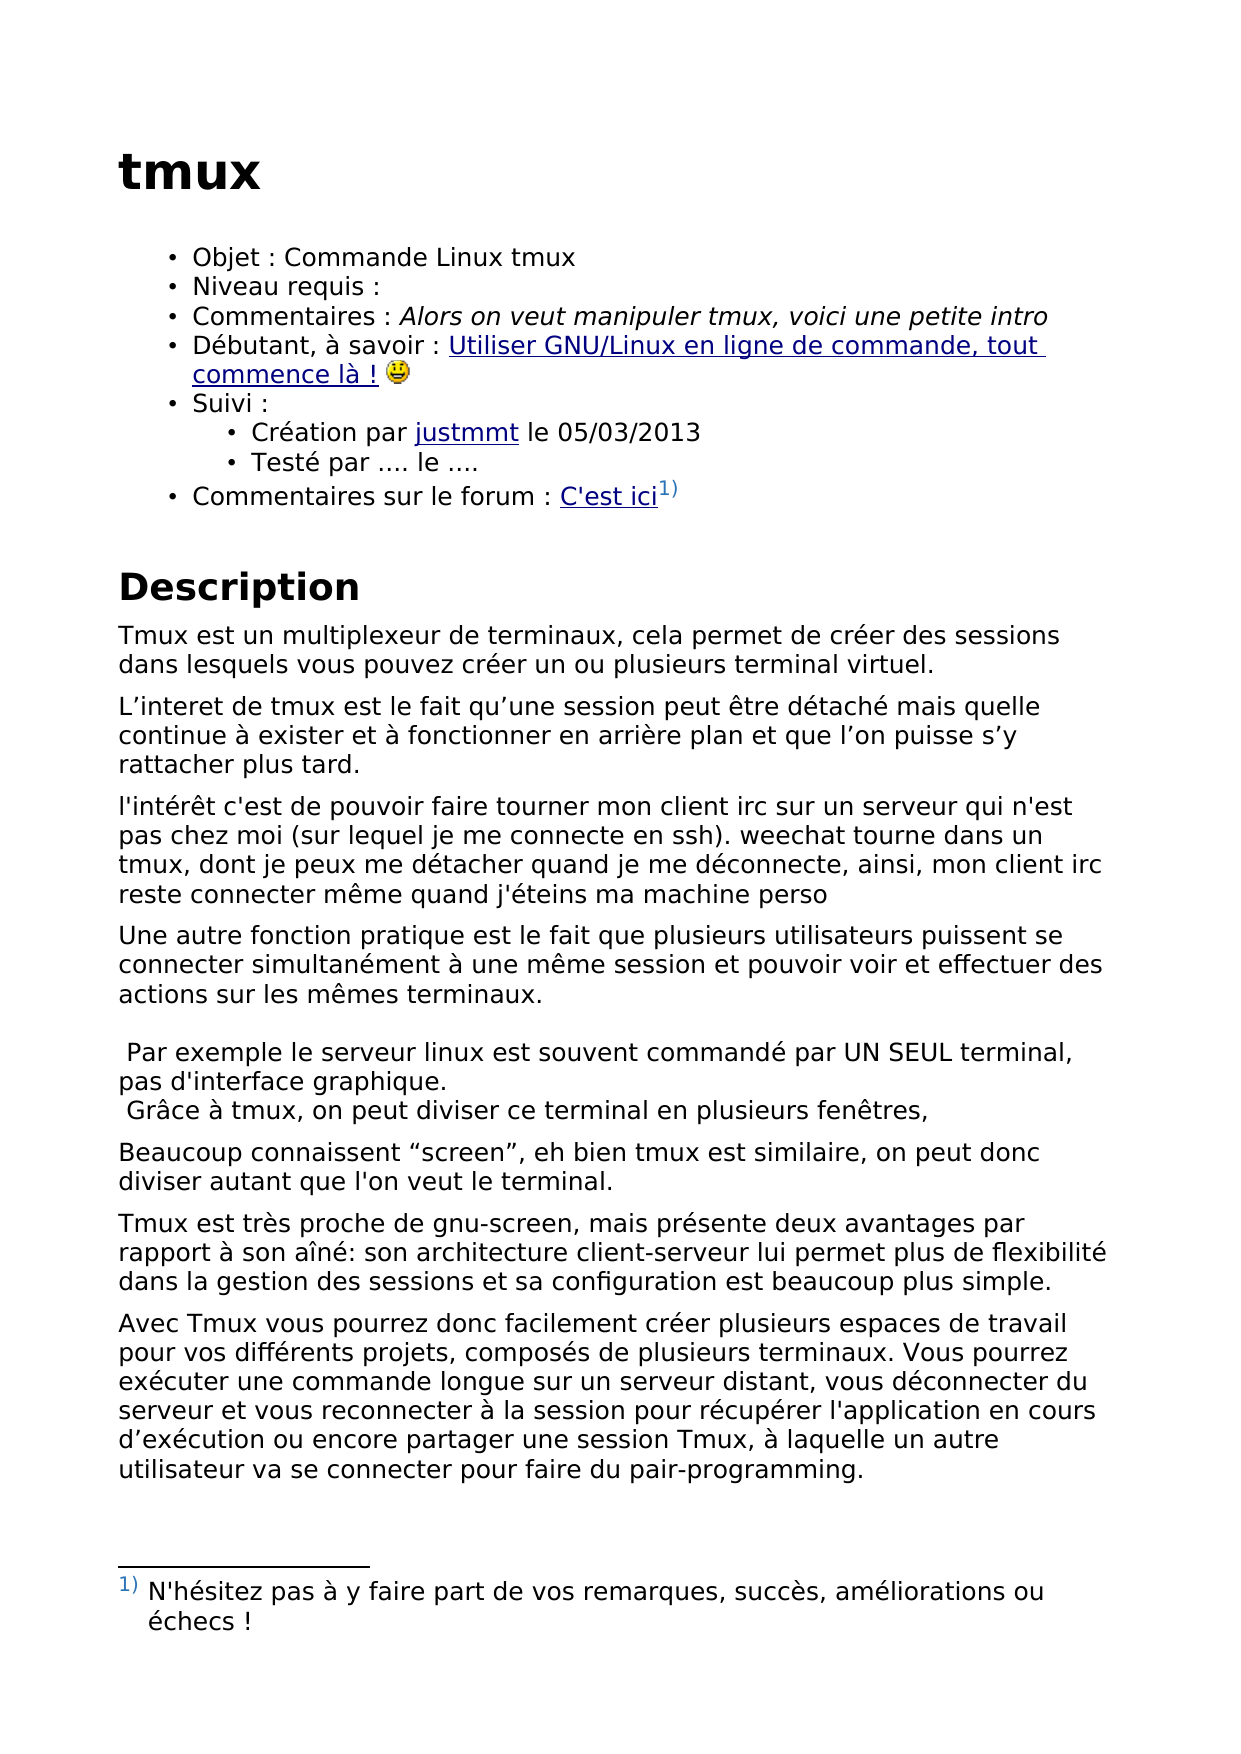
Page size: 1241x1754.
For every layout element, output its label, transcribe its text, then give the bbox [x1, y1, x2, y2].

list Débutant, à savoir : Utiliser GNU/Linux en ligne de commande, tout commence là ! [177, 331, 1122, 389]
list Niveau requis : [177, 272, 1122, 302]
list Commentaires sur le forum : C'est ici [177, 477, 1122, 511]
text L’interet de tmux est le fait qu’une session peut être détaché mais quelle continue à exister et à fonctionner en arrière plan et que l’on puisse s’y rattacher plus tard. [118, 692, 1122, 780]
list Création par justmmt le 05/03/2013 [236, 418, 1122, 448]
text Beaucoup connaissent “screen”, eh bien tmux est similaire, on peut donc diviser autant que l'on veut le terminal. [118, 1138, 1122, 1197]
text l'intérêt c'est de pouvoir faire tourner mon client irc sur un serveur qui n'est pas chez moi (sur lequel je me connecte en ssh). weechat tourne dans un tmux, dont je peux me détacher quand je me déconnecte, ainsi, mon client irc reste connecter même quand j'éteins ma machine perso [118, 792, 1122, 909]
list Objet : Commande Linux tmux [177, 243, 1122, 272]
subtitle tmux [118, 143, 1122, 201]
text Avec Tmux vous pourrez donc facilement créer plusieurs espaces de travail pour vos différents projets, composés de plusieurs terminaux. Vous pourrez exécuter une commande longue sur un serveur distant, vous déconnecter du serveur et vous reconnecter à la session pour récupérer l'application en cours d’exécution ou encore partager une session Tmux, à laquelle un autre utilisateur va se connecter pour faire du pair-programming. [118, 1309, 1122, 1484]
text Tmux est très proche de gnu-screen, mais présente deux avantages par rapport à son aîné: son architecture client-serveur lui permet plus de flexibilité dans la gestion des sessions et sa configuration est beaucoup plus simple. [118, 1209, 1122, 1297]
list Suivi : [177, 389, 1122, 418]
list Testé par .... le .... [236, 448, 1122, 477]
list N'hésitez pas à y faire part de vos remarques, succès, améliorations ou échecs ! [118, 1573, 1122, 1636]
subtitle Description [118, 565, 1122, 609]
text Tmux est un multiplexeur de terminaux, cela permet de créer des sessions dans lesquels vous pouvez créer un ou plusieurs terminal virtuel. [118, 622, 1122, 680]
picture [386, 360, 410, 384]
list Commentaires : Alors on veut manipuler tmux, voici une petite intro [177, 302, 1122, 331]
text Une autre fonction pratique est le fait que plusieurs utilisateurs puissent se connecter simultanément à une même session et pouvoir voir et effectuer des actions sur les mêmes terminaux. Par exemple le serveur linux est souvent commandé par UN SEUL terminal, pas d'interface graphique. Grâce à tmux, on peut diviser ce terminal en plusieurs fenêtres, [118, 922, 1122, 1126]
